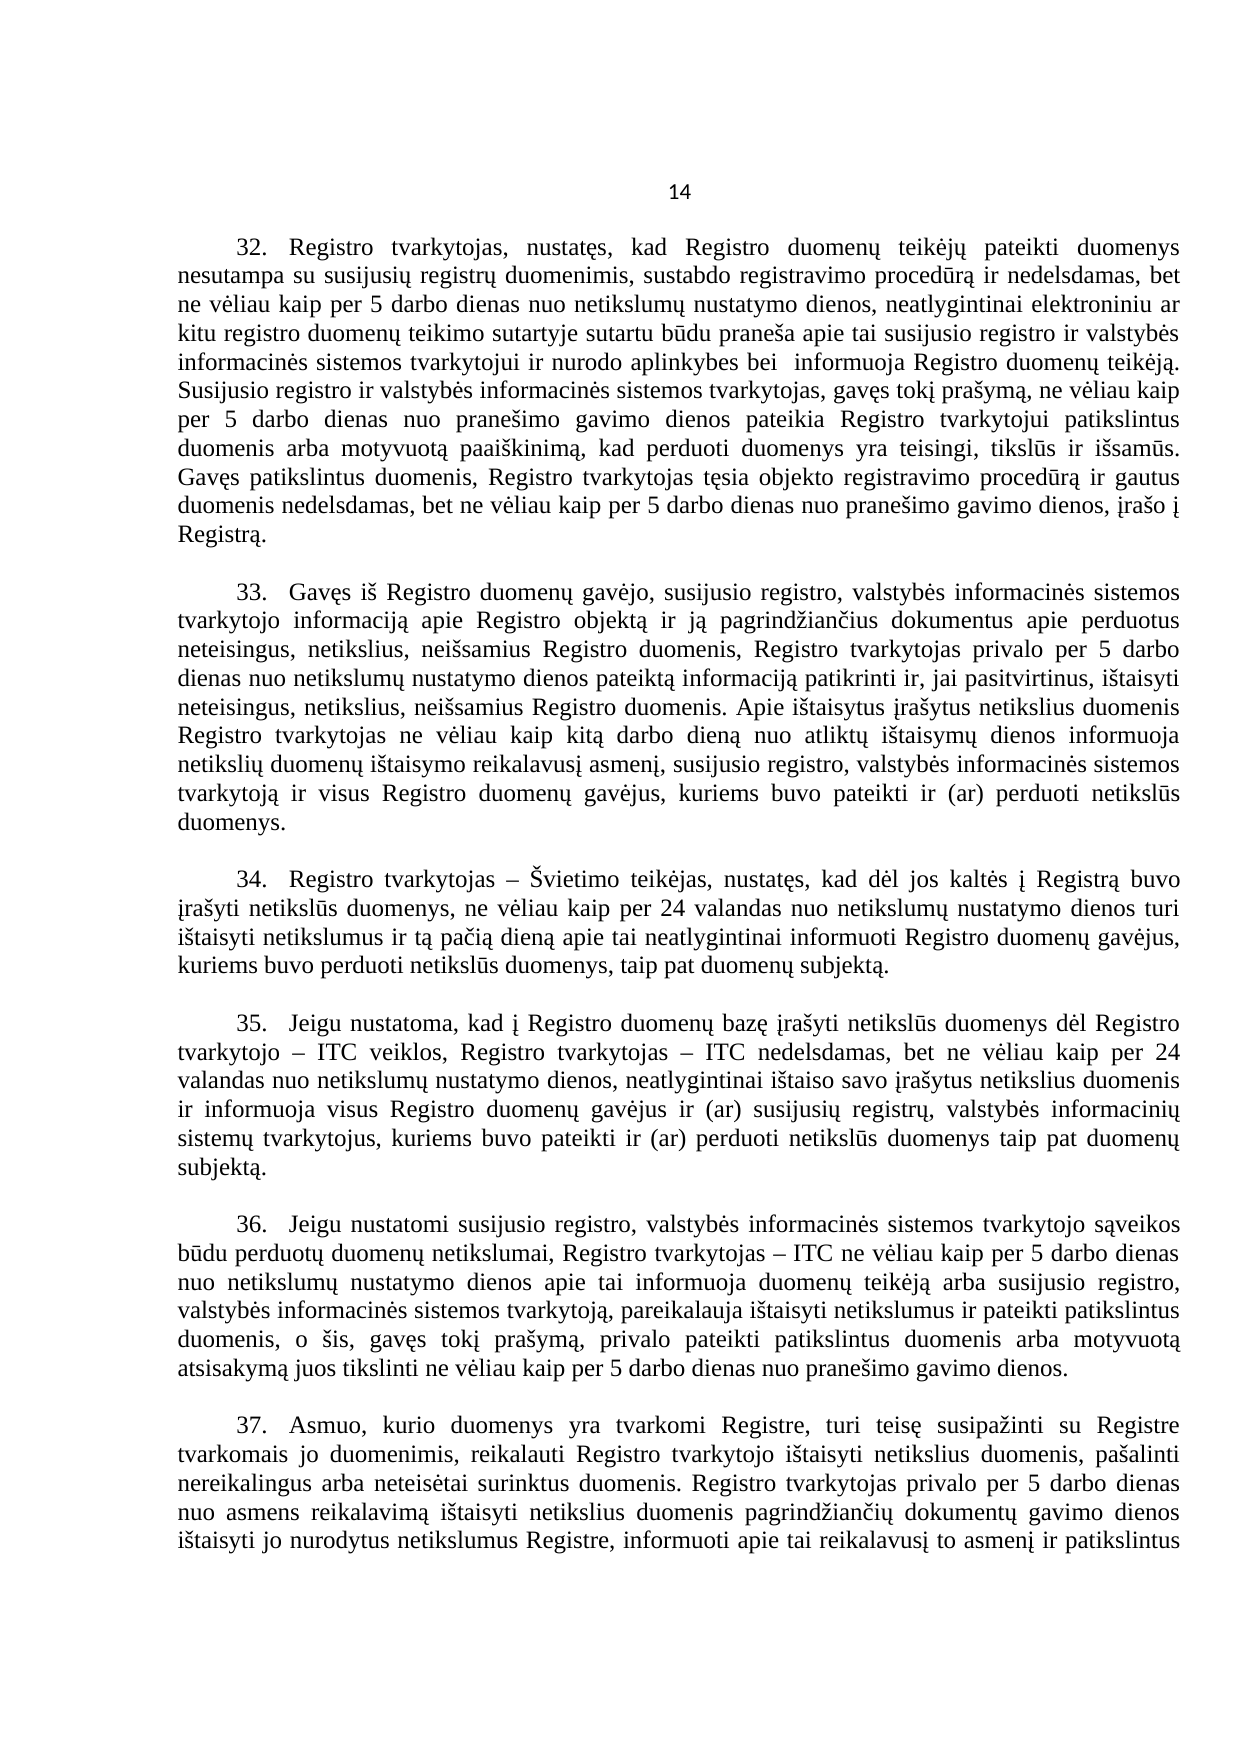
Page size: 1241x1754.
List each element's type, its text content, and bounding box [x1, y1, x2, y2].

text 35. Jeigu nustatoma, kad į Registro duomenų bazę įrašyti netikslūs duomenys dėl Registro tvarkytojo – ITC veiklos, Registro tvarkytojas – ITC nedelsdamas, bet ne vėliau kaip per 24 valandas nuo netikslumų nustatymo dienos, neatlygintinai ištaiso savo įrašytus netikslius duomenis ir informuoja visus Registro duomenų gavėjus ir (ar) susijusių registrų, valstybės informacinių sistemų tvarkytojus, kuriems buvo pateikti ir (ar) perduoti netikslūs duomenys taip pat duomenų subjektą. [177, 1008, 1181, 1180]
text 36. Jeigu nustatomi susijusio registro, valstybės informacinės sistemos tvarkytojo sąveikos būdu perduotų duomenų netikslumai, Registro tvarkytojas – ITC ne vėliau kaip per 5 darbo dienas nuo netikslumų nustatymo dienos apie tai informuoja duomenų teikėją arba susijusio registro, valstybės informacinės sistemos tvarkytoją, pareikalauja ištaisyti netikslumus ir pateikti patikslintus duomenis, o šis, gavęs tokį prašymą, privalo pateikti patikslintus duomenis arba motyvuotą atsisakymą juos tikslinti ne vėliau kaip per 5 darbo dienas nuo pranešimo gavimo dienos. [177, 1209, 1181, 1382]
text 32. Registro tvarkytojas, nustatęs, kad Registro duomenų teikėjų pateikti duomenys nesutampa su susijusių registrų duomenimis, sustabdo registravimo procedūrą ir nedelsdamas, bet ne vėliau kaip per 5 darbo dienas nuo netikslumų nustatymo dienos, neatlygintinai elektroniniu ar kitu registro duomenų teikimo sutartyje sutartu būdu praneša apie tai susijusio registro ir valstybės informacinės sistemos tvarkytojui ir nurodo aplinkybes bei informuoja Registro duomenų teikėją. Susijusio registro ir valstybės informacinės sistemos tvarkytojas, gavęs tokį prašymą, ne vėliau kaip per 5 darbo dienas nuo pranešimo gavimo dienos pateikia Registro tvarkytojui patikslintus duomenis arba motyvuotą paaiškinimą, kad perduoti duomenys yra teisingi, tikslūs ir išsamūs. Gavęs patikslintus duomenis, Registro tvarkytojas tęsia objekto registravimo procedūrą ir gautus duomenis nedelsdamas, bet ne vėliau kaip per 5 darbo dienas nuo pranešimo gavimo dienos, įrašo į Registrą. [177, 232, 1181, 548]
text 34. Registro tvarkytojas – Švietimo teikėjas, nustatęs, kad dėl jos kaltės į Registrą buvo įrašyti netikslūs duomenys, ne vėliau kaip per 24 valandas nuo netikslumų nustatymo dienos turi ištaisyti netikslumus ir tą pačią dieną apie tai neatlygintinai informuoti Registro duomenų gavėjus, kuriems buvo perduoti netikslūs duomenys, taip pat duomenų subjektą. [177, 864, 1181, 979]
text 33. Gavęs iš Registro duomenų gavėjo, susijusio registro, valstybės informacinės sistemos tvarkytojo informaciją apie Registro objektą ir ją pagrindžiančius dokumentus apie perduotus neteisingus, netikslius, neišsamius Registro duomenis, Registro tvarkytojas privalo per 5 darbo dienas nuo netikslumų nustatymo dienos pateiktą informaciją patikrinti ir, jai pasitvirtinus, ištaisyti neteisingus, netikslius, neišsamius Registro duomenis. Apie ištaisytus įrašytus netikslius duomenis Registro tvarkytojas ne vėliau kaip kitą darbo dieną nuo atliktų ištaisymų dienos informuoja netikslių duomenų ištaisymo reikalavusį asmenį, susijusio registro, valstybės informacinės sistemos tvarkytoją ir visus Registro duomenų gavėjus, kuriems buvo pateikti ir (ar) perduoti netikslūs duomenys. [177, 577, 1181, 835]
text 37. Asmuo, kurio duomenys yra tvarkomi Registre, turi teisę susipažinti su Registre tvarkomais jo duomenimis, reikalauti Registro tvarkytojo ištaisyti netikslius duomenis, pašalinti nereikalingus arba neteisėtai surinktus duomenis. Registro tvarkytojas privalo per 5 darbo dienas nuo asmens reikalavimą ištaisyti netikslius duomenis pagrindžiančių dokumentų gavimo dienos ištaisyti jo nurodytus netikslumus Registre, informuoti apie tai reikalavusį to asmenį ir patikslintus [177, 1410, 1181, 1554]
